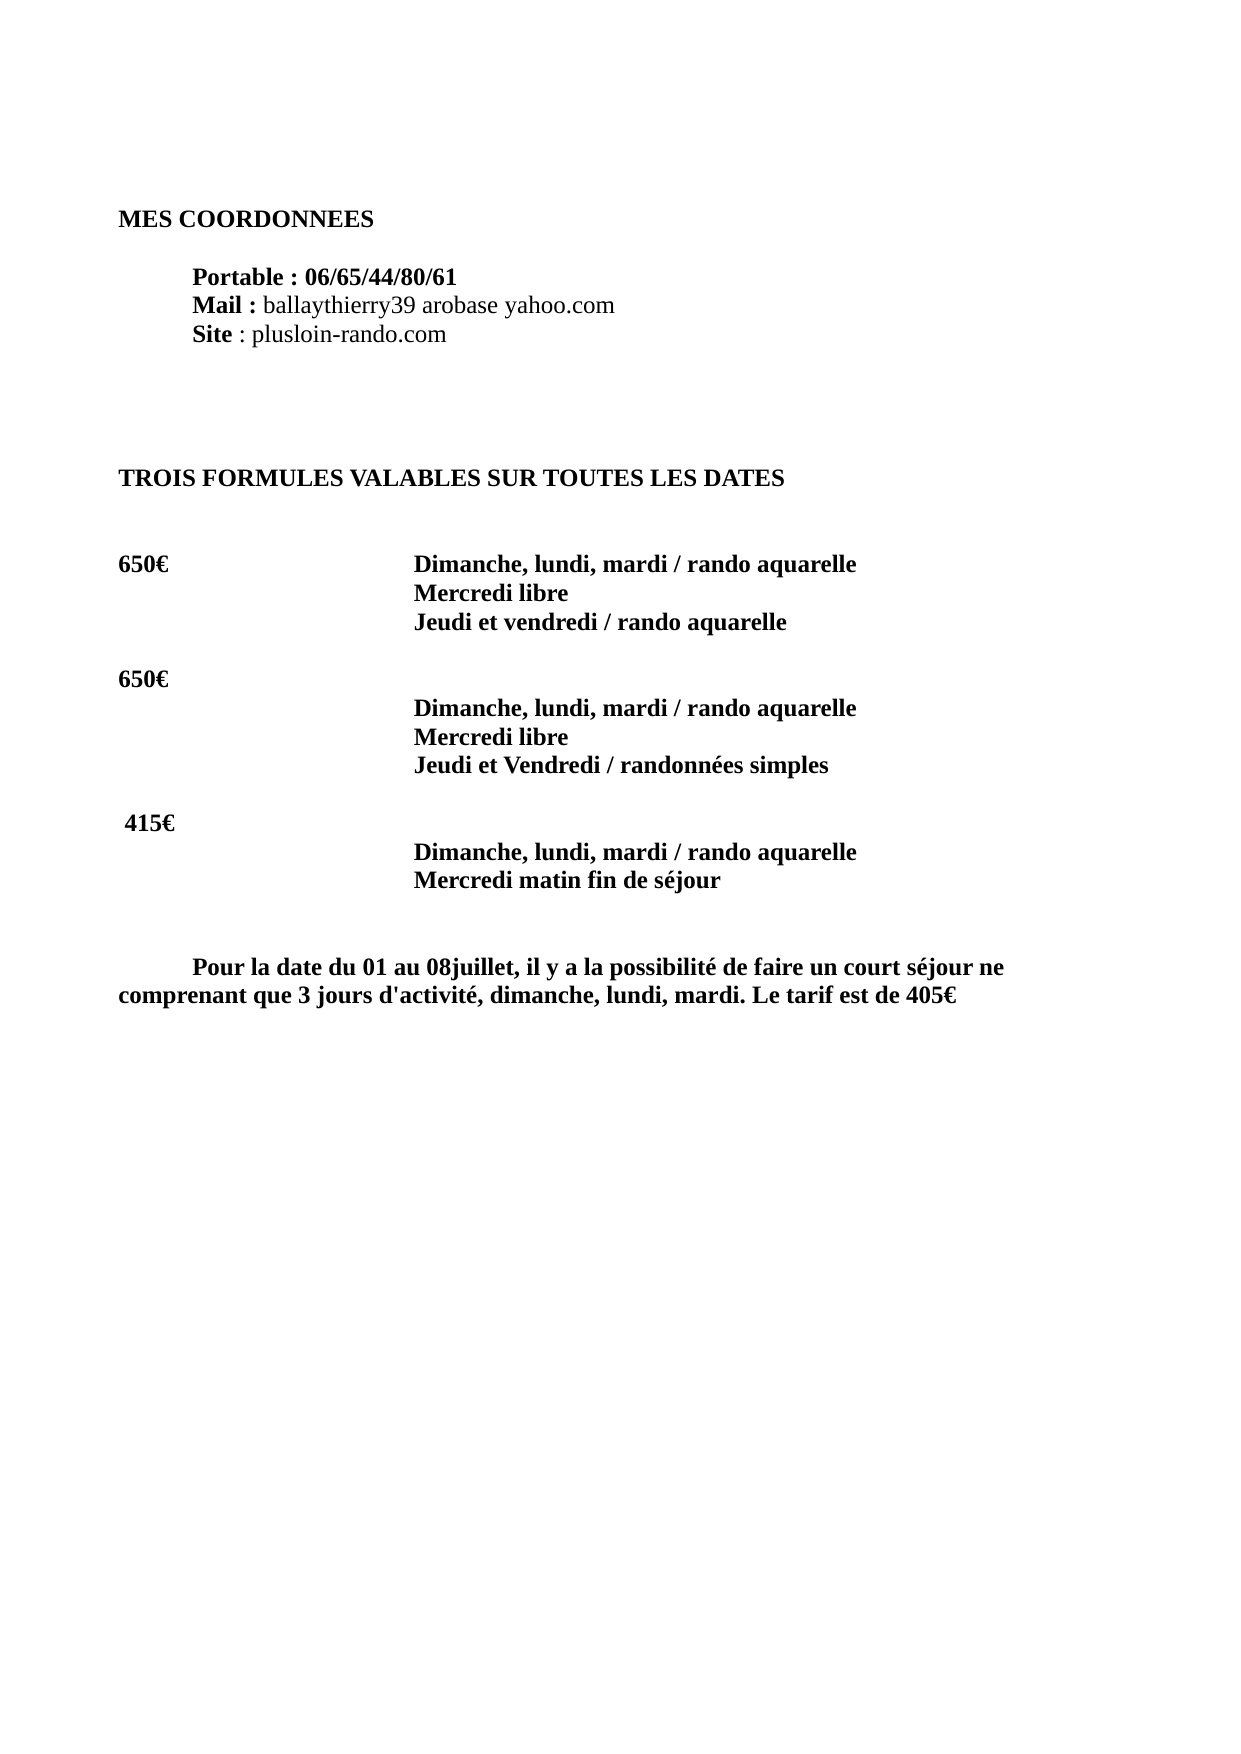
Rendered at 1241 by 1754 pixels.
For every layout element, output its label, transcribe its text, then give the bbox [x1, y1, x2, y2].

text Dimanche, lundi, mardi / rando aquarelle [118, 693, 1122, 722]
text Mercredi libre [118, 578, 1122, 607]
text Jeudi et vendredi / rando aquarelle [118, 607, 1122, 636]
text Mercredi libre [118, 722, 1122, 751]
text Pour la date du 01 au 08juillet, il y a la possibilité de faire un court séjour ne comprenant que 3 jours d'activité, dimanche, lundi, mardi. Le tarif est de 405€ [118, 952, 1122, 1009]
text Dimanche, lundi, mardi / rando aquarelle [118, 837, 1122, 866]
text 415€ [118, 808, 1122, 837]
text Site : plusloin-rando.com [118, 319, 1122, 348]
text TROIS FORMULES VALABLES SUR TOUTES LES DATES [118, 463, 1122, 492]
text Jeudi et Vendredi / randonnées simples [118, 751, 1122, 779]
text Portable : 06/65/44/80/61 [118, 262, 1122, 291]
text Mail : ballaythierry39 arobase yahoo.com [118, 291, 1122, 319]
text 650€ [118, 664, 1122, 693]
text Mercredi matin fin de séjour [118, 866, 1122, 894]
text MES COORDONNEES [118, 204, 1122, 233]
text 650€ Dimanche, lundi, mardi / rando aquarelle [118, 549, 1122, 578]
